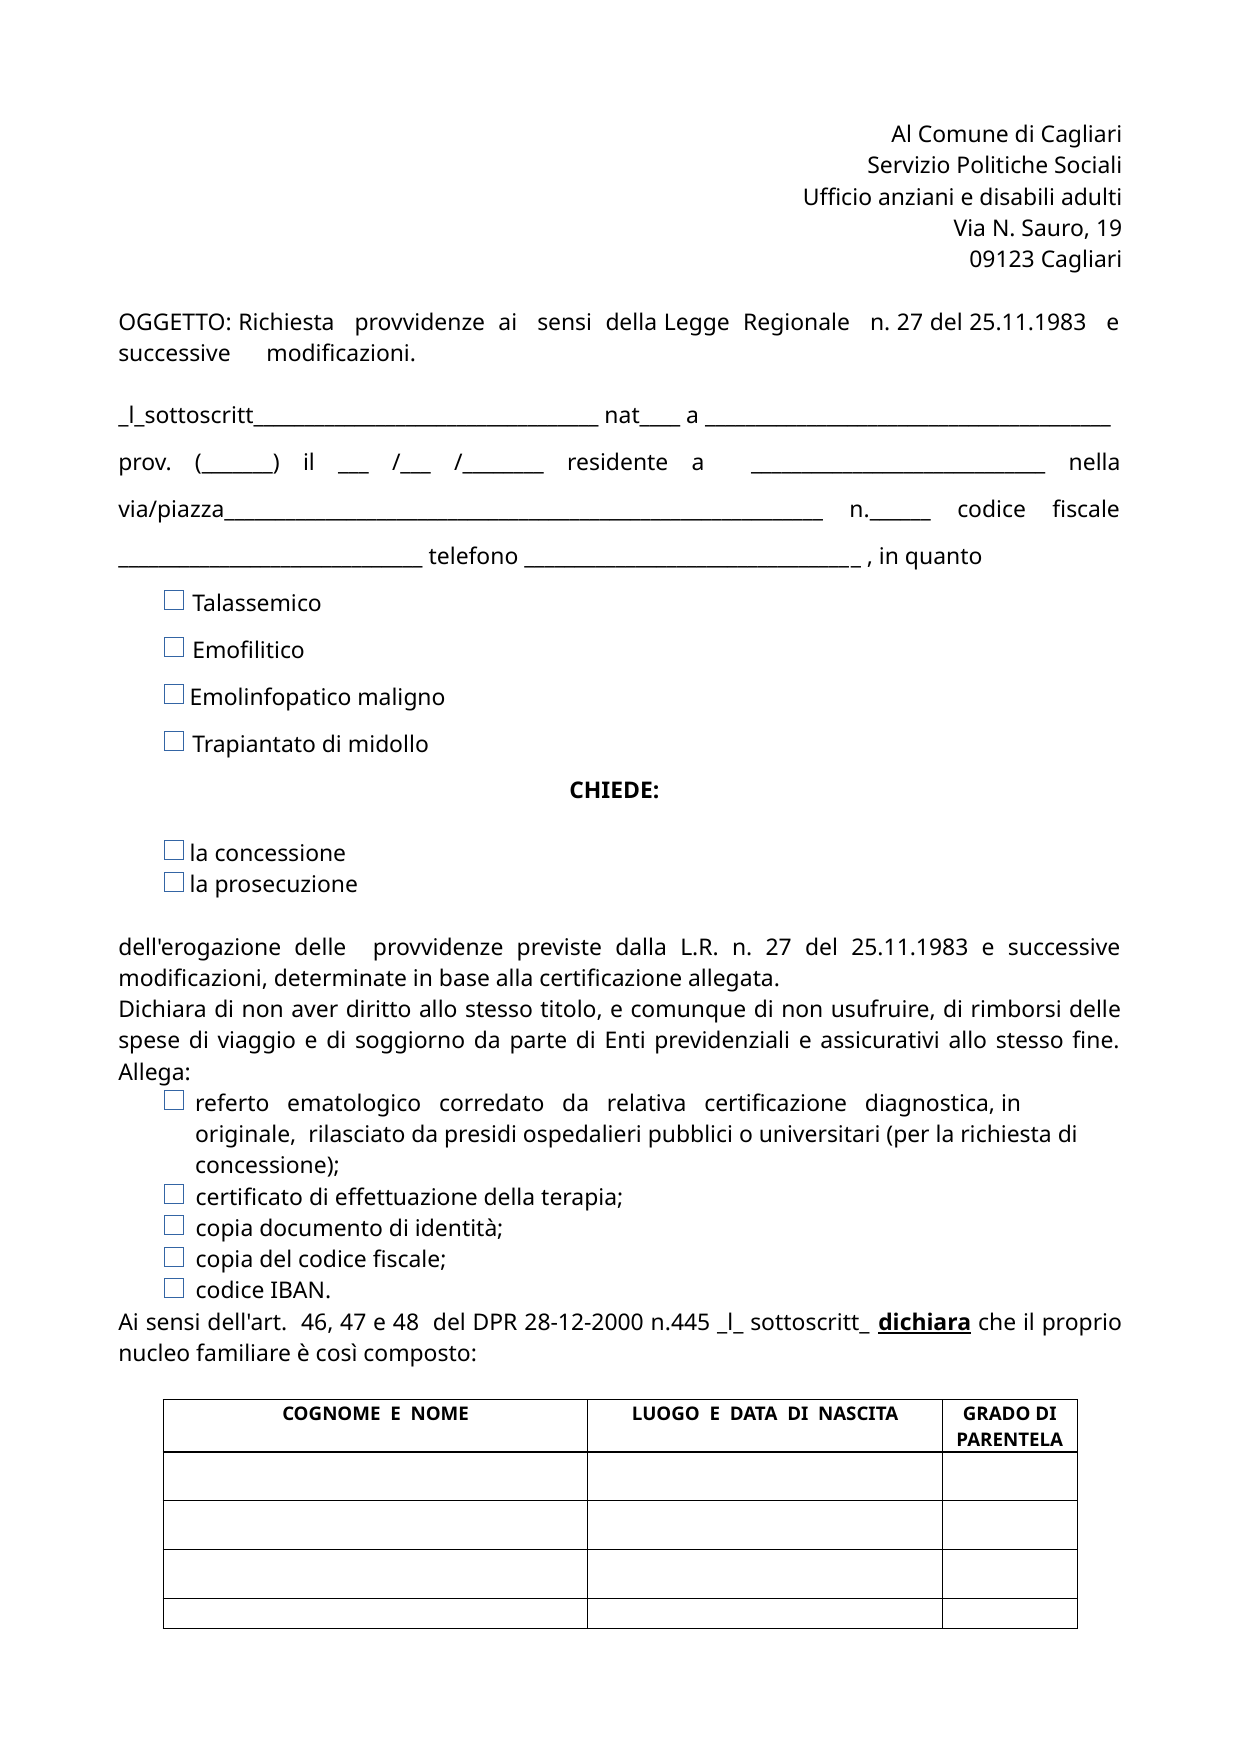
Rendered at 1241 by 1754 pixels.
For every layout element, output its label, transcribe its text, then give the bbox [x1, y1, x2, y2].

text _l_sottoscritt__________________________________ nat____ a ________________________________________ [118, 399, 1122, 431]
table_header GRADO DI PARENTELA [943, 1400, 1077, 1451]
table_cell [164, 1599, 587, 1628]
table_cell [588, 1501, 942, 1549]
table_cell [164, 1501, 587, 1549]
text certificato di effettuazione della terapia; [118, 1181, 1122, 1212]
text Al Comune di Cagliari [118, 118, 1122, 149]
text Ufficio anziani e disabili adulti [413, 181, 1122, 212]
table_cell [164, 1550, 587, 1598]
text 09123 Cagliari [413, 243, 1122, 274]
text Dichiara di non aver diritto allo stesso titolo, e comunque di non usufruire, di rimborsi delle spese di viaggio e di soggiorno da parte di Enti previdenziali e assicurativi allo stesso fine. Allega: [118, 993, 1122, 1087]
table_cell [588, 1550, 942, 1598]
text CHIEDE: [118, 774, 1122, 806]
text copia documento di identità; [118, 1212, 1122, 1243]
text la concessione [118, 837, 1122, 868]
text Trapiantato di midollo [118, 727, 1122, 759]
text dell'erogazione delle provvidenze previste dalla L.R. n. 27 del 25.11.1983 e successive modificazioni, determinate in base alla certificazione allegata. [118, 931, 1122, 993]
text Ai sensi dell'art. 46, 47 e 48 del DPR 28-12-2000 n.445 _l_ sottoscritt_ dichiara che il proprio nucleo familiare è così composto: [118, 1306, 1122, 1368]
table_cell [588, 1453, 942, 1500]
table_cell [943, 1501, 1077, 1549]
table_cell [164, 1453, 587, 1500]
table_cell [588, 1599, 942, 1628]
text Via N. Sauro, 19 [413, 212, 1122, 243]
text codice IBAN. [118, 1274, 1122, 1306]
text Emolinfopatico maligno [118, 681, 1122, 712]
text la prosecuzione [118, 868, 1122, 899]
table_header COGNOME E NOME [164, 1400, 587, 1451]
text OGGETTO: Richiesta provvidenze ai sensi della Legge Regionale n. 27 del 25.11.1983 e successive modificazioni. [118, 306, 1122, 368]
text copia del codice fiscale; [118, 1243, 1122, 1274]
table_cell [943, 1550, 1077, 1598]
text Servizio Politiche Sociali [413, 149, 1122, 181]
text prov. (_______) il ___ /___ /________ residente a _____________________________ nella via/piazza___________________________________________________________ n.______ codice fiscale ______________________________ telefono _________________________________ , in quanto [118, 446, 1122, 571]
table_cell [943, 1599, 1077, 1628]
table_cell [943, 1453, 1077, 1500]
table_header LUOGO E DATA DI NASCITA [588, 1400, 942, 1451]
text Talassemico [118, 587, 1122, 618]
text referto ematologico corredato da relativa certificazione diagnostica, in originale, rilasciato da presidi ospedalieri pubblici o universitari (per la richiesta di concessione); [195, 1087, 1122, 1181]
text Emofilitico [118, 634, 1122, 665]
